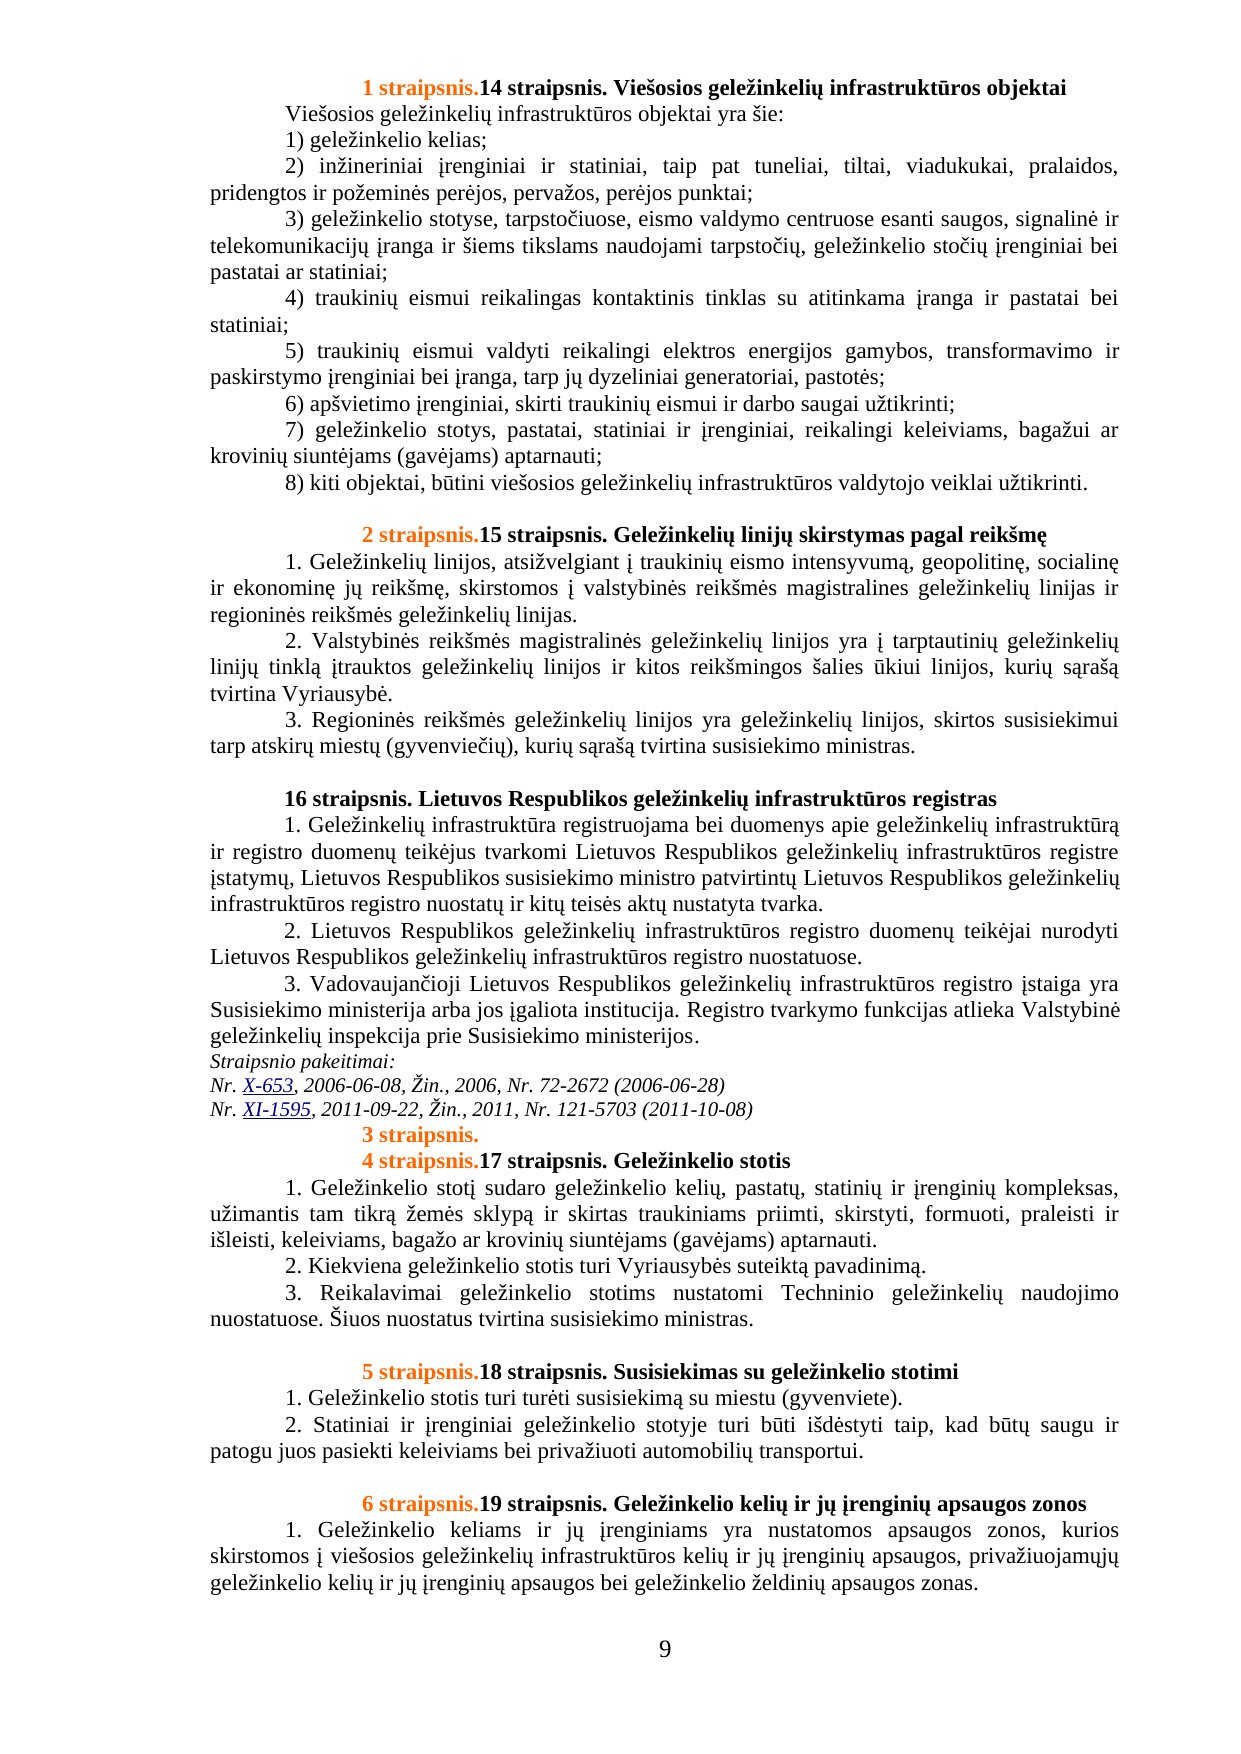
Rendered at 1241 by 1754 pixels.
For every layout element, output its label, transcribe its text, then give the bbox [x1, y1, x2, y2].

subtitle 17 straipsnis. Geležinkelio stotis [210, 1147, 1120, 1173]
text 1. Geležinkelių linijos, atsižvelgiant į traukinių eismo intensyvumą, geopolitinę, socialinę ir ekonominę jų reikšmę, skirstomos į valstybinės reikšmės magistralines geležinkelių linijas ir regioninės reikšmės geležinkelių linijas. [210, 548, 1120, 627]
subtitle 18 straipsnis. Susisiekimas su geležinkelio stotimi [210, 1358, 1120, 1384]
text 4) traukinių eismui reikalingas kontaktinis tinklas su atitinkama įranga ir pastatai bei statiniai; [210, 284, 1120, 337]
text 2. Lietuvos Respublikos geležinkelių infrastruktūros registro duomenų teikėjai nurodyti Lietuvos Respublikos geležinkelių infrastruktūros registro nuostatuose. [210, 917, 1120, 969]
text 1. Geležinkelių infrastruktūra registruojama bei duomenys apie geležinkelių infrastruktūrą ir registro duomenų teikėjus tvarkomi Lietuvos Respublikos geležinkelių infrastruktūros registre įstatymų, Lietuvos Respublikos susisiekimo ministro patvirtintų Lietuvos Respublikos geležinkelių infrastruktūros registro nuostatų ir kitų teisės aktų nustatyta tvarka. [210, 811, 1120, 917]
text 8) kiti objektai, būtini viešosios geležinkelių infrastruktūros valdytojo veiklai užtikrinti. [210, 469, 1120, 495]
text 2. Kiekviena geležinkelio stotis turi Vyriausybės suteiktą pavadinimą. [210, 1253, 1120, 1279]
text 6) apšvietimo įrenginiai, skirti traukinių eismui ir darbo saugai užtikrinti; [210, 390, 1120, 416]
text Nr. XI-1595, 2011-09-22, Žin., 2011, Nr. 121-5703 (2011-10-08) [210, 1097, 1120, 1121]
text 2. Statiniai ir įrenginiai geležinkelio stotyje turi būti išdėstyti taip, kad būtų saugu ir patogu juos pasiekti keleiviams bei privažiuoti automobilių transportui. [210, 1411, 1120, 1463]
text 7) geležinkelio stotys, pastatai, statiniai ir įrenginiai, reikalingi keleiviams, bagažui ar krovinių siuntėjams (gavėjams) aptarnauti; [210, 416, 1120, 469]
text 2. Valstybinės reikšmės magistralinės geležinkelių linijos yra į tarptautinių geležinkelių linijų tinklą įtrauktos geležinkelių linijos ir kitos reikšmingos šalies ūkiui linijos, kurių sąrašą tvirtina Vyriausybė. [210, 627, 1120, 706]
text Viešosios geležinkelių infrastruktūros objektai yra šie: [210, 100, 1120, 126]
text 3) geležinkelio stotyse, tarpstočiuose, eismo valdymo centruose esanti saugos, signalinė ir telekomunikacijų įranga ir šiems tikslams naudojami tarpstočių, geležinkelio stočių įrenginiai bei pastatai ar statiniai; [210, 205, 1120, 284]
subtitle 19 straipsnis. Geležinkelio kelių ir jų įrenginių apsaugos zonos [210, 1490, 1120, 1516]
subtitle 14 straipsnis. Viešosios geležinkelių infrastruktūros objektai [210, 73, 1120, 100]
text 1. Geležinkelio keliams ir jų įrenginiams yra nustatomos apsaugos zonos, kurios skirstomos į viešosios geležinkelių infrastruktūros kelių ir jų įrenginių apsaugos, privažiuojamųjų geležinkelio kelių ir jų įrenginių apsaugos bei geležinkelio želdinių apsaugos zonas. [210, 1516, 1120, 1595]
text 1. Geležinkelio stotis turi turėti susisiekimą su miestu (gyvenviete). [210, 1384, 1120, 1411]
text 1. Geležinkelio stotį sudaro geležinkelio kelių, pastatų, statinių ir įrenginių kompleksas, užimantis tam tikrą žemės sklypą ir skirtas traukiniams priimti, skirstyti, formuoti, praleisti ir išleisti, keleiviams, bagažo ar krovinių siuntėjams (gavėjams) aptarnauti. [210, 1173, 1120, 1253]
subtitle 15 straipsnis. Geležinkelių linijų skirstymas pagal reikšmę [210, 522, 1120, 548]
text Straipsnio pakeitimai: [210, 1049, 1120, 1073]
text 1) geležinkelio kelias; [210, 126, 1120, 153]
text 2) inžineriniai įrenginiai ir statiniai, taip pat tuneliai, tiltai, viadukukai, pralaidos, pridengtos ir požeminės perėjos, pervažos, perėjos punktai; [210, 153, 1120, 205]
text 5) traukinių eismui valdyti reikalingi elektros energijos gamybos, transformavimo ir paskirstymo įrenginiai bei įranga, tarp jų dyzeliniai generatoriai, pastotės; [210, 337, 1120, 390]
text 3. Regioninės reikšmės geležinkelių linijos yra geležinkelių linijos, skirtos susisiekimui tarp atskirų miestų (gyvenviečių), kurių sąrašą tvirtina susisiekimo ministras. [210, 706, 1120, 759]
text 3. Vadovaujančioji Lietuvos Respublikos geležinkelių infrastruktūros registro įstaiga yra Susisiekimo ministerija arba jos įgaliota institucija. Registro tvarkymo funkcijas atlieka Valstybinė geležinkelių inspekcija prie Susisiekimo ministerijos. [210, 969, 1120, 1049]
text 16 straipsnis. Lietuvos Respublikos geležinkelių infrastruktūros registras [210, 785, 1120, 811]
text Nr. X-653, 2006-06-08, Žin., 2006, Nr. 72-2672 (2006-06-28) [210, 1073, 1120, 1097]
text 3. Reikalavimai geležinkelio stotims nustatomi Techninio geležinkelių naudojimo nuostatuose. Šiuos nuostatus tvirtina susisiekimo ministras. [210, 1279, 1120, 1332]
